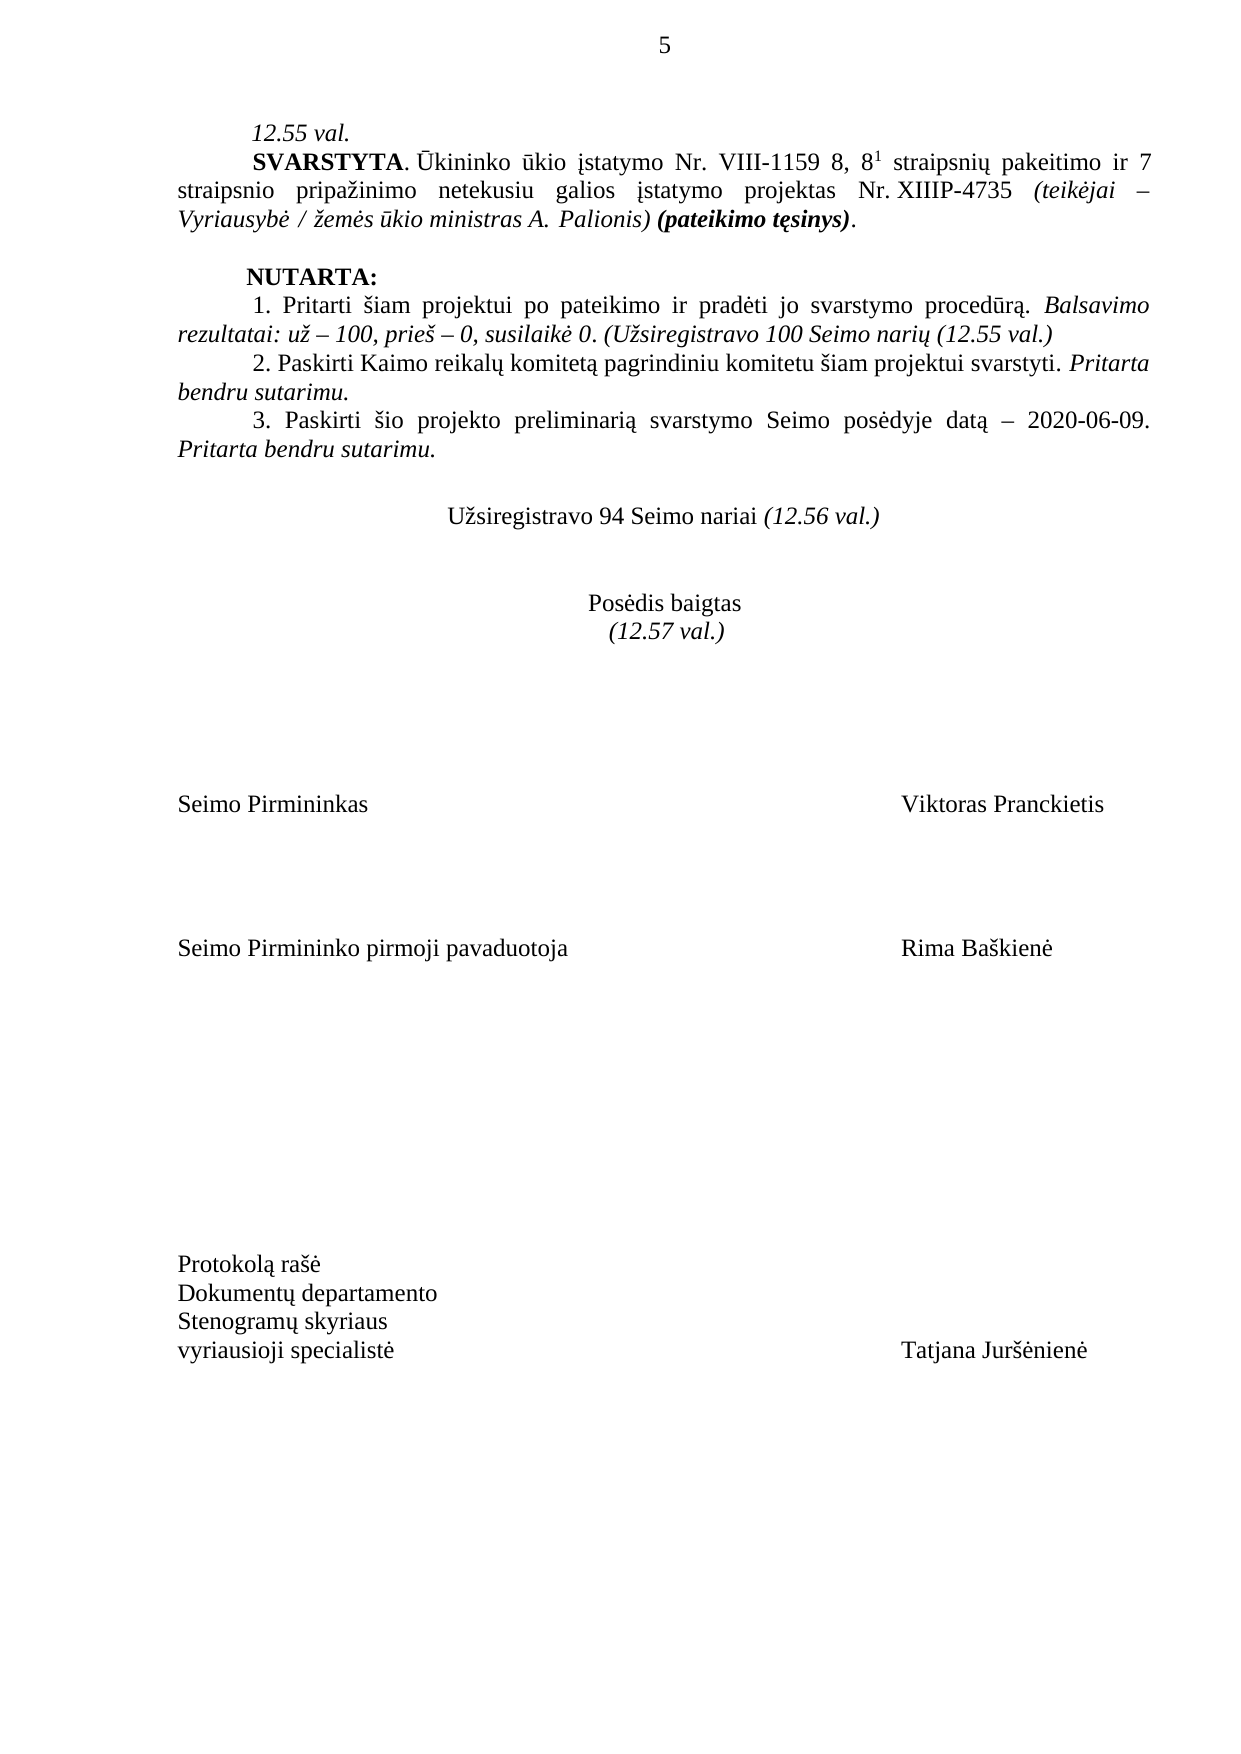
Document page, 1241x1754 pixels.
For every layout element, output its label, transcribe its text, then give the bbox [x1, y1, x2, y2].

text 2. Paskirti Kaimo reikalų komitetą pagrindiniu komitetu šiam projektui svarstyti. Pritarta bendru sutarimu. [177, 348, 1152, 406]
text Stenogramų skyriaus [177, 1306, 1152, 1335]
text Protokolą rašė [177, 1249, 1152, 1278]
text Dokumentų departamento [177, 1278, 1152, 1306]
text NUTARTA: [177, 262, 1152, 291]
text Užsiregistravo 94 Seimo nariai (12.56 val.) [177, 501, 1152, 530]
text 3. Paskirti šio projekto preliminarią svarstymo Seimo posėdyje datą – 2020-06-09. Pritarta bendru sutarimu. [177, 406, 1152, 463]
text vyriausioji specialistė Tatjana Juršėnienė [177, 1335, 1152, 1364]
text 12.55 val. [177, 118, 1152, 147]
text SVARSTYTA. Ūkininko ūkio įstatymo Nr. VIII-1159 8, 81 straipsnių pakeitimo ir 7 straipsnio pripažinimo netekusiu galios įstatymo projektas Nr. XIIIP-4735 (teikėjai – Vyriausybė / žemės ūkio ministras A. Palionis) (pateikimo tęsinys). [177, 147, 1152, 233]
text (12.57 val.) [177, 616, 1152, 645]
text Seimo Pirmininkas Viktoras Pranckietis [177, 789, 1152, 818]
text Posėdis baigtas [177, 588, 1152, 616]
text Seimo Pirmininko pirmoji pavaduotoja Rima Baškienė [177, 933, 1152, 961]
text 1. Pritarti šiam projektui po pateikimo ir pradėti jo svarstymo procedūrą. Balsavimo rezultatai: už – 100, prieš – 0, susilaikė 0. (Užsiregistravo 100 Seimo narių (12.55 val.) [177, 291, 1152, 348]
